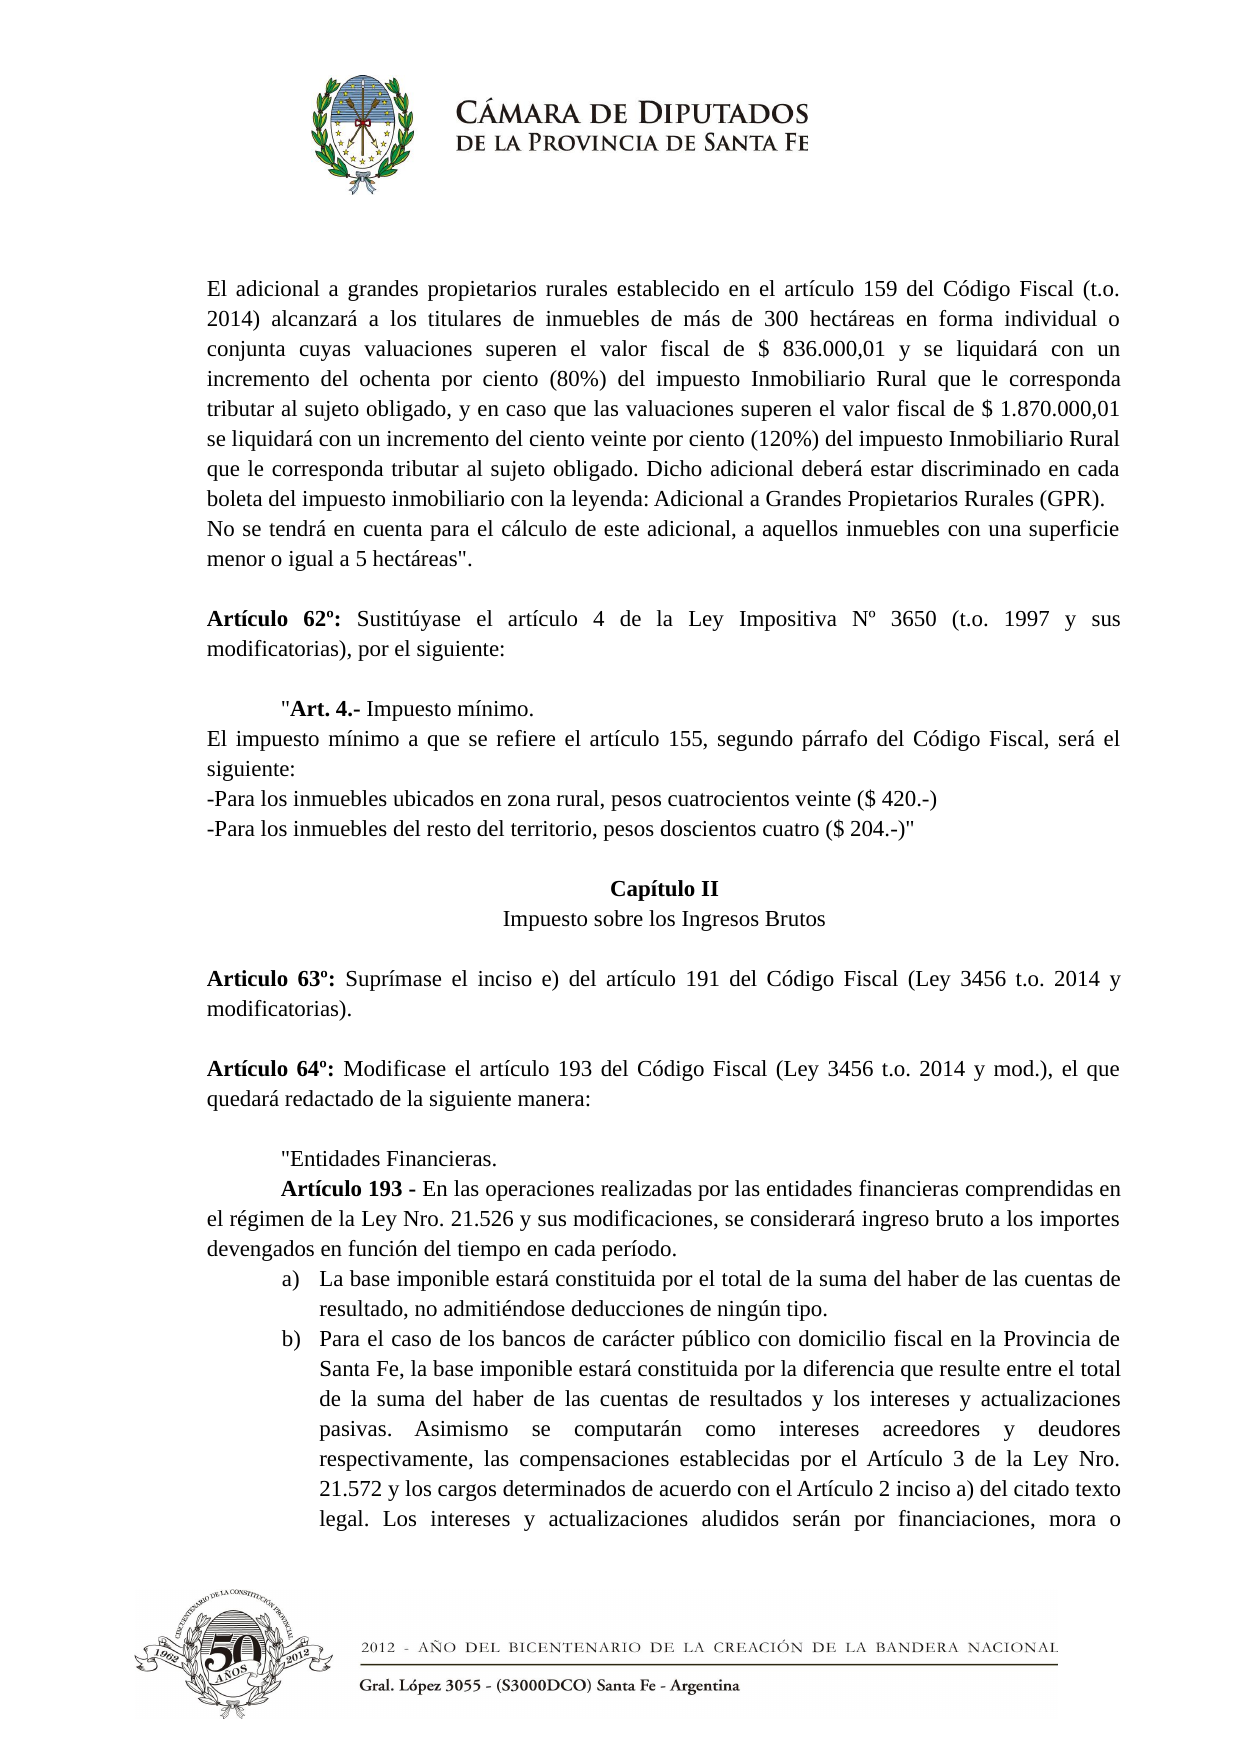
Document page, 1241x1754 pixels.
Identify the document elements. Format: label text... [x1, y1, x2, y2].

text "Art. 4.- Impuesto mínimo. [207, 692, 1122, 722]
text No se tendrá en cuenta para el cálculo de este adicional, a aquellos inmuebles con una superficie menor o igual a 5 hectáreas". [207, 512, 1122, 572]
picture [311, 75, 808, 199]
text Articulo 63º: Suprímase el inciso e) del artículo 191 del Código Fiscal (Ley 3456 t.o. 2014 y modificatorias). [207, 962, 1122, 1022]
picture [134, 1589, 1058, 1719]
text Impuesto sobre los Ingresos Brutos [207, 902, 1122, 932]
text -Para los inmuebles ubicados en zona rural, pesos cuatrocientos veinte ($ 420.-) [207, 782, 1122, 812]
text "Entidades Financieras. [207, 1142, 1122, 1172]
text Artículo 62º: Sustitúyase el artículo 4 de la Ley Impositiva Nº 3650 (t.o. 1997 y sus modificatorias), por el siguiente: [207, 602, 1122, 662]
list Para el caso de los bancos de carácter público con domicilio fiscal en la Provincia de Santa Fe, la base imponible estará constituida por la diferencia que resulte entre el total de la suma del haber de las cuentas de resultados y los intereses y actualizaciones pasivas. Asimismo se computarán como intereses acreedores y deudores respectivamente, las compensaciones establecidas por el Artículo 3 de la Ley Nro. 21.572 y los cargos determinados de acuerdo con el Artículo 2 inciso a) del citado texto legal. Los intereses y actualizaciones aludidos serán por financiaciones, mora o [282, 1322, 1122, 1532]
list La base imponible estará constituida por el total de la suma del haber de las cuentas de resultado, no admitiéndose deducciones de ningún tipo. [282, 1262, 1122, 1322]
text Artículo 64º: Modificase el artículo 193 del Código Fiscal (Ley 3456 t.o. 2014 y mod.), el que quedará redactado de la siguiente manera: [207, 1052, 1122, 1112]
text El impuesto mínimo a que se refiere el artículo 155, segundo párrafo del Código Fiscal, será el siguiente: [207, 722, 1122, 782]
text -Para los inmuebles del resto del territorio, pesos doscientos cuatro ($ 204.-)" [207, 812, 1122, 842]
text Artículo 193 - En las operaciones realizadas por las entidades financieras comprendidas en el régimen de la Ley Nro. 21.526 y sus modificaciones, se considerará ingreso bruto a los importes devengados en función del tiempo en cada período. [207, 1172, 1122, 1262]
text El adicional a grandes propietarios rurales establecido en el artículo 159 del Código Fiscal (t.o. 2014) alcanzará a los titulares de inmuebles de más de 300 hectáreas en forma individual o conjunta cuyas valuaciones superen el valor fiscal de $ 836.000,01 y se liquidará con un incremento del ochenta por ciento (80%) del impuesto Inmobiliario Rural que le corresponda tributar al sujeto obligado, y en caso que las valuaciones superen el valor fiscal de $ 1.870.000,01 se liquidará con un incremento del ciento veinte por ciento (120%) del impuesto Inmobiliario Rural que le corresponda tributar al sujeto obligado. Dicho adicional deberá estar discriminado en cada boleta del impuesto inmobiliario con la leyenda: Adicional a Grandes Propietarios Rurales (GPR). [207, 272, 1122, 512]
text Capítulo II [207, 872, 1122, 902]
